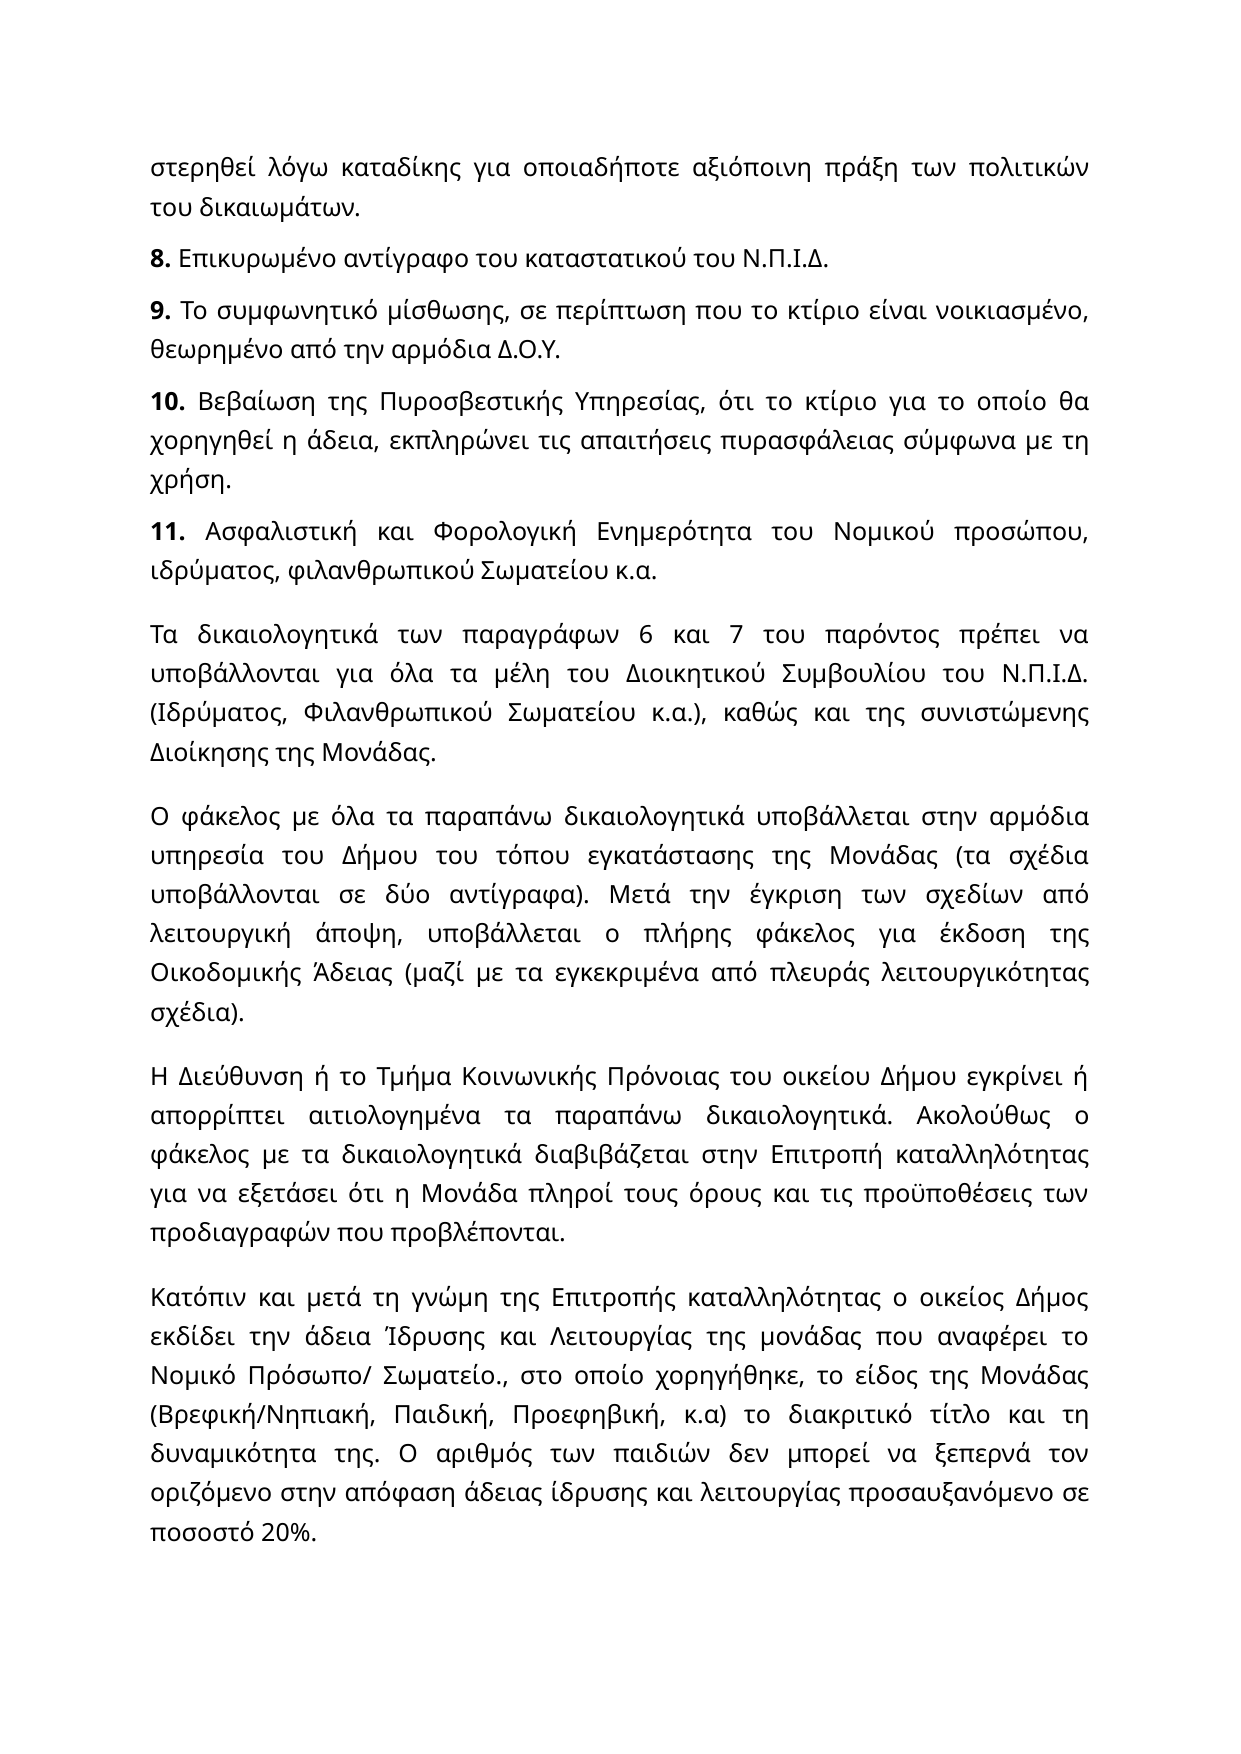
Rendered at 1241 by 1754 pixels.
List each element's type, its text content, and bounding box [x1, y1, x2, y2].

text Τα δικαιολογητικά των παραγράφων 6 και 7 του παρόντος πρέπει να υποβάλλονται για όλα τα μέλη του Διοικητικού Συμβουλίου του Ν.Π.Ι.Δ. (Ιδρύματος, Φιλανθρωπικού Σωματείου κ.α.), καθώς και της συνιστώμενης Διοίκησης της Μονάδας. [150, 617, 1090, 768]
text Κατόπιν και μετά τη γνώμη της Επιτροπής καταλληλότητας ο οικείος Δήμος εκδίδει την άδεια Ίδρυσης και Λειτουργίας της μονάδας που αναφέρει το Νομικό Πρόσωπο/ Σωματείο., στο οποίο χορηγήθηκε, το είδος της Μονάδας (Βρεφική/Νηπιακή, Παιδική, Προεφηβική, κ.α) το διακριτικό τίτλο και τη δυναμικότητα της. Ο αριθμός των παιδιών δεν μπορεί να ξεπερνά τον οριζόμενο στην απόφαση άδειας ίδρυσης και λειτουργίας προσαυξανόμενο σε ποσοστό 20%. [150, 1279, 1090, 1548]
text Ο φάκελος με όλα τα παραπάνω δικαιολογητικά υποβάλλεται στην αρμόδια υπηρεσία του Δήμου του τόπου εγκατάστασης της Μονάδας (τα σχέδια υποβάλλονται σε δύο αντίγραφα). Μετά την έγκριση των σχεδίων από λειτουργική άποψη, υποβάλλεται ο πλήρης φάκελος για έκδοση της Οικοδομικής Άδειας (μαζί με τα εγκεκριμένα από πλευράς λειτουργικότητας σχέδια). [150, 798, 1090, 1028]
text 8. Επικυρωμένο αντίγραφο του καταστατικού του Ν.Π.Ι.Δ. [150, 241, 1090, 275]
text 9. Το συμφωνητικό μίσθωσης, σε περίπτωση που το κτίριο είναι νοικιασμένο, θεωρημένο από την αρμόδια Δ.Ο.Υ. [150, 292, 1090, 366]
text 11. Ασφαλιστική και Φορολογική Ενημερότητα του Νομικού προσώπου, ιδρύματος, φιλανθρωπικού Σωματείου κ.α. [150, 513, 1090, 587]
text στερηθεί λόγω καταδίκης για οποιαδήποτε αξιόποινη πράξη των πολιτικών του δικαιωμάτων. [150, 150, 1090, 223]
text 10. Βεβαίωση της Πυροσβεστικής Υπηρεσίας, ότι το κτίριο για το οποίο θα χορηγηθεί η άδεια, εκπληρώνει τις απαιτήσεις πυρασφάλειας σύμφωνα με τη χρήση. [150, 383, 1090, 496]
text Η Διεύθυνση ή το Τμήμα Κοινωνικής Πρόνοιας του οικείου Δήμου εγκρίνει ή απορρίπτει αιτιολογημένα τα παραπάνω δικαιολογητικά. Ακολούθως ο φάκελος με τα δικαιολογητικά διαβιβάζεται στην Επιτροπή καταλληλότητας για να εξετάσει ότι η Μονάδα πληροί τους όρους και τις προϋποθέσεις των προδιαγραφών που προβλέπονται. [150, 1058, 1090, 1249]
